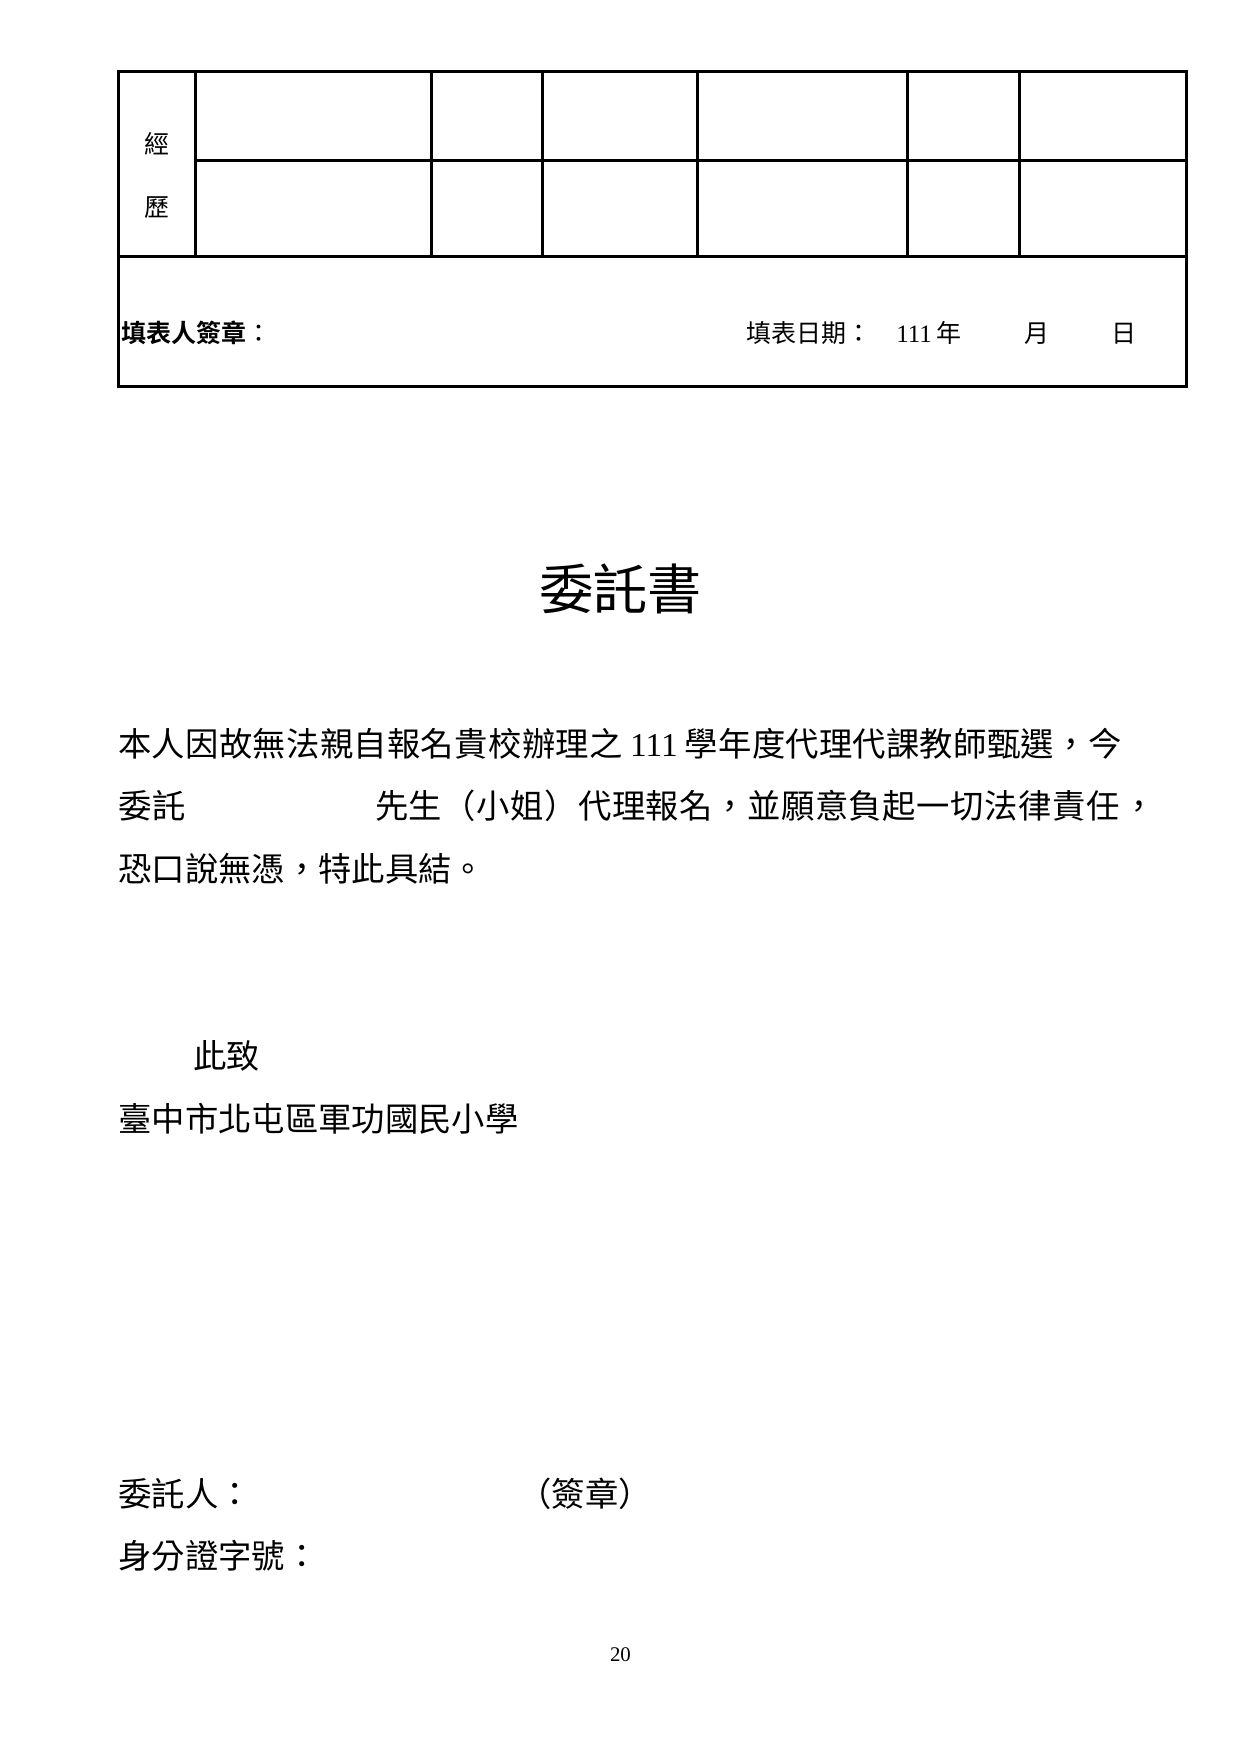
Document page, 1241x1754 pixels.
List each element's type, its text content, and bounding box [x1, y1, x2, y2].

table_cell [699, 73, 906, 159]
table_cell [699, 162, 906, 254]
table_cell [433, 162, 541, 254]
table_cell [544, 162, 696, 254]
table_cell [909, 73, 1018, 159]
table_cell [197, 162, 430, 254]
text 此致 [118, 1013, 1122, 1075]
table_cell [197, 73, 430, 159]
table_cell [433, 73, 541, 159]
table_cell [1021, 162, 1185, 254]
table_cell [909, 162, 1018, 254]
text 本人因故無法親自報名貴校辦理之111學年度代理代課教師甄選，今委託 先生（小姐）代理報名，並願意負起一切法律責任，恐口說無憑，特此具結。 [118, 700, 1122, 888]
table_cell [1021, 73, 1185, 159]
table_cell 經 歷 [120, 73, 194, 254]
table_cell 填表人簽章： 填表日期： 111年 月 日 [120, 258, 1185, 384]
table_cell [544, 73, 696, 159]
text 委託人： （簽章） [118, 1450, 1122, 1513]
text 臺中市北屯區軍功國民小學 [118, 1075, 1122, 1138]
text 委託書 [118, 513, 1122, 638]
text 身分證字號： [118, 1513, 1122, 1575]
